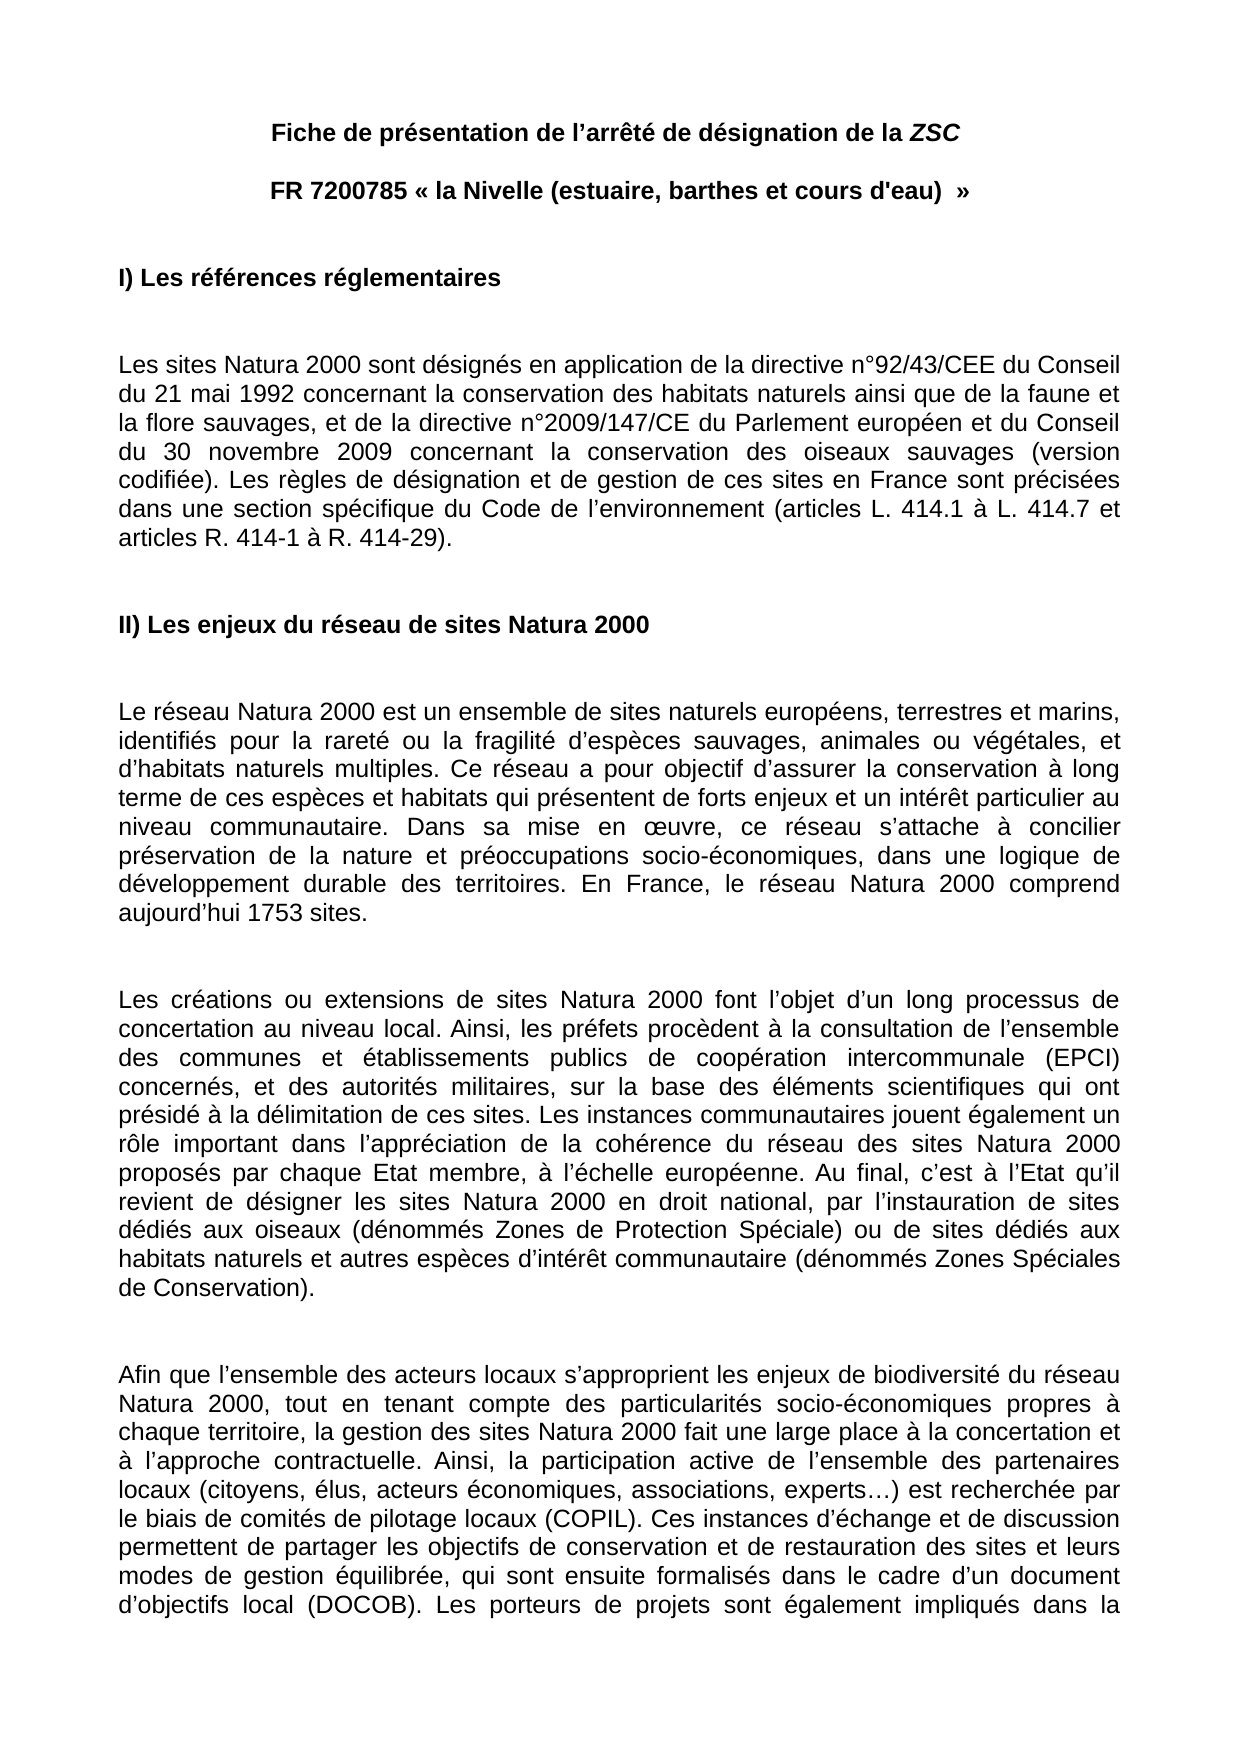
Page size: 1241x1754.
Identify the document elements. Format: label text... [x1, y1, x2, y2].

text II) Les enjeux du réseau de sites Natura 2000 [118, 610, 1122, 638]
text Les sites Natura 2000 sont désignés en application de la directive n°92/43/CEE du Conseil du 21 mai 1992 concernant la conservation des habitats naturels ainsi que de la faune et la flore sauvages, et de la directive n°2009/147/CE du Parlement européen et du Conseil du 30 novembre 2009 concernant la conservation des oiseaux sauvages (version codifiée). Les règles de désignation et de gestion de ces sites en France sont précisées dans une section spécifique du Code de l’environnement (articles L. 414.1 à L. 414.7 et articles R. 414-1 à R. 414-29). [118, 350, 1122, 551]
text Fiche de présentation de l’arrêté de désignation de la ZSC [118, 118, 1122, 147]
text Le réseau Natura 2000 est un ensemble de sites naturels européens, terrestres et marins, identifiés pour la rareté ou la fragilité d’espèces sauvages, animales ou végétales, et d’habitats naturels multiples. Ce réseau a pour objectif d’assurer la conservation à long terme de ces espèces et habitats qui présentent de forts enjeux et un intérêt particulier au niveau communautaire. Dans sa mise en œuvre, ce réseau s’attache à concilier préservation de la nature et préoccupations socio-économiques, dans une logique de développement durable des territoires. En France, le réseau Natura 2000 comprend aujourd’hui 1753 sites. [118, 697, 1122, 927]
text Afin que l’ensemble des acteurs locaux s’approprient les enjeux de biodiversité du réseau Natura 2000, tout en tenant compte des particularités socio-économiques propres à chaque territoire, la gestion des sites Natura 2000 fait une large place à la concertation et à l’approche contractuelle. Ainsi, la participation active de l’ensemble des partenaires locaux (citoyens, élus, acteurs économiques, associations, experts…) est recherchée par le biais de comités de pilotage locaux (COPIL). Ces instances d’échange et de discussion permettent de partager les objectifs de conservation et de restauration des sites et leurs modes de gestion équilibrée, qui sont ensuite formalisés dans le cadre d’un document d’objectifs local (DOCOB). Les porteurs de projets sont également impliqués dans la [118, 1360, 1122, 1618]
text Les créations ou extensions de sites Natura 2000 font l’objet d’un long processus de concertation au niveau local. Ainsi, les préfets procèdent à la consultation de l’ensemble des communes et établissements publics de coopération intercommunale (EPCI) concernés, et des autorités militaires, sur la base des éléments scientifiques qui ont présidé à la délimitation de ces sites. Les instances communautaires jouent également un rôle important dans l’appréciation de la cohérence du réseau des sites Natura 2000 proposés par chaque Etat membre, à l’échelle européenne. Au final, c’est à l’Etat qu’il revient de désigner les sites Natura 2000 en droit national, par l’instauration de sites dédiés aux oiseaux (dénommés Zones de Protection Spéciale) ou de sites dédiés aux habitats naturels et autres espèces d’intérêt communautaire (dénommés Zones Spéciales de Conservation). [118, 985, 1122, 1301]
text FR 7200785 « la Nivelle (estuaire, barthes et cours d'eau) » [118, 176, 1122, 205]
text I) Les références réglementaires [118, 263, 1122, 292]
